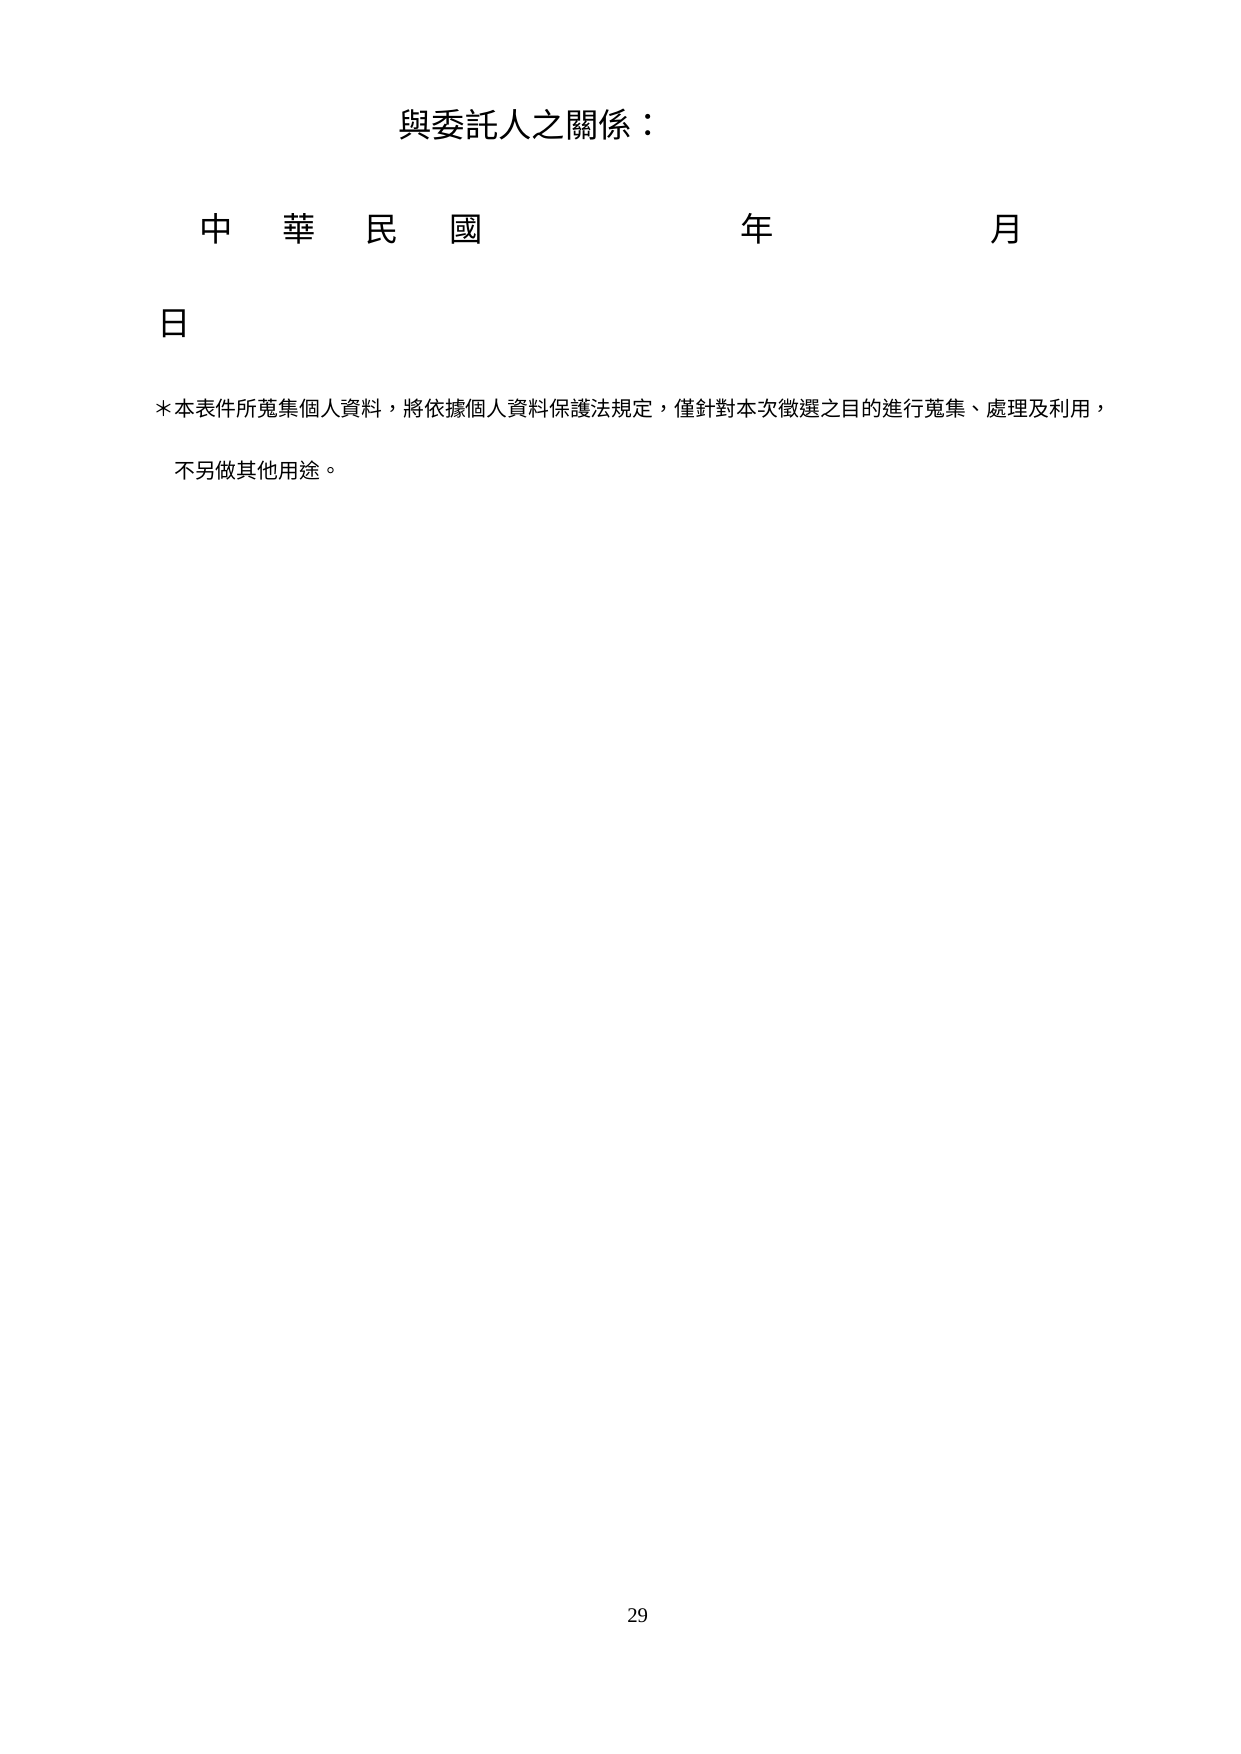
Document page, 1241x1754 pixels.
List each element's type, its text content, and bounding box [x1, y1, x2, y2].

text ＊本表件所蒐集個人資料，將依據個人資料保護法規定，僅針對本次徵選之目的進行蒐集、處理及利用，不另做其他用途。 [153, 365, 1122, 490]
text 與委託人之關係： [153, 96, 1122, 148]
text 中 華 民 國 年 月 日 [153, 185, 1122, 341]
